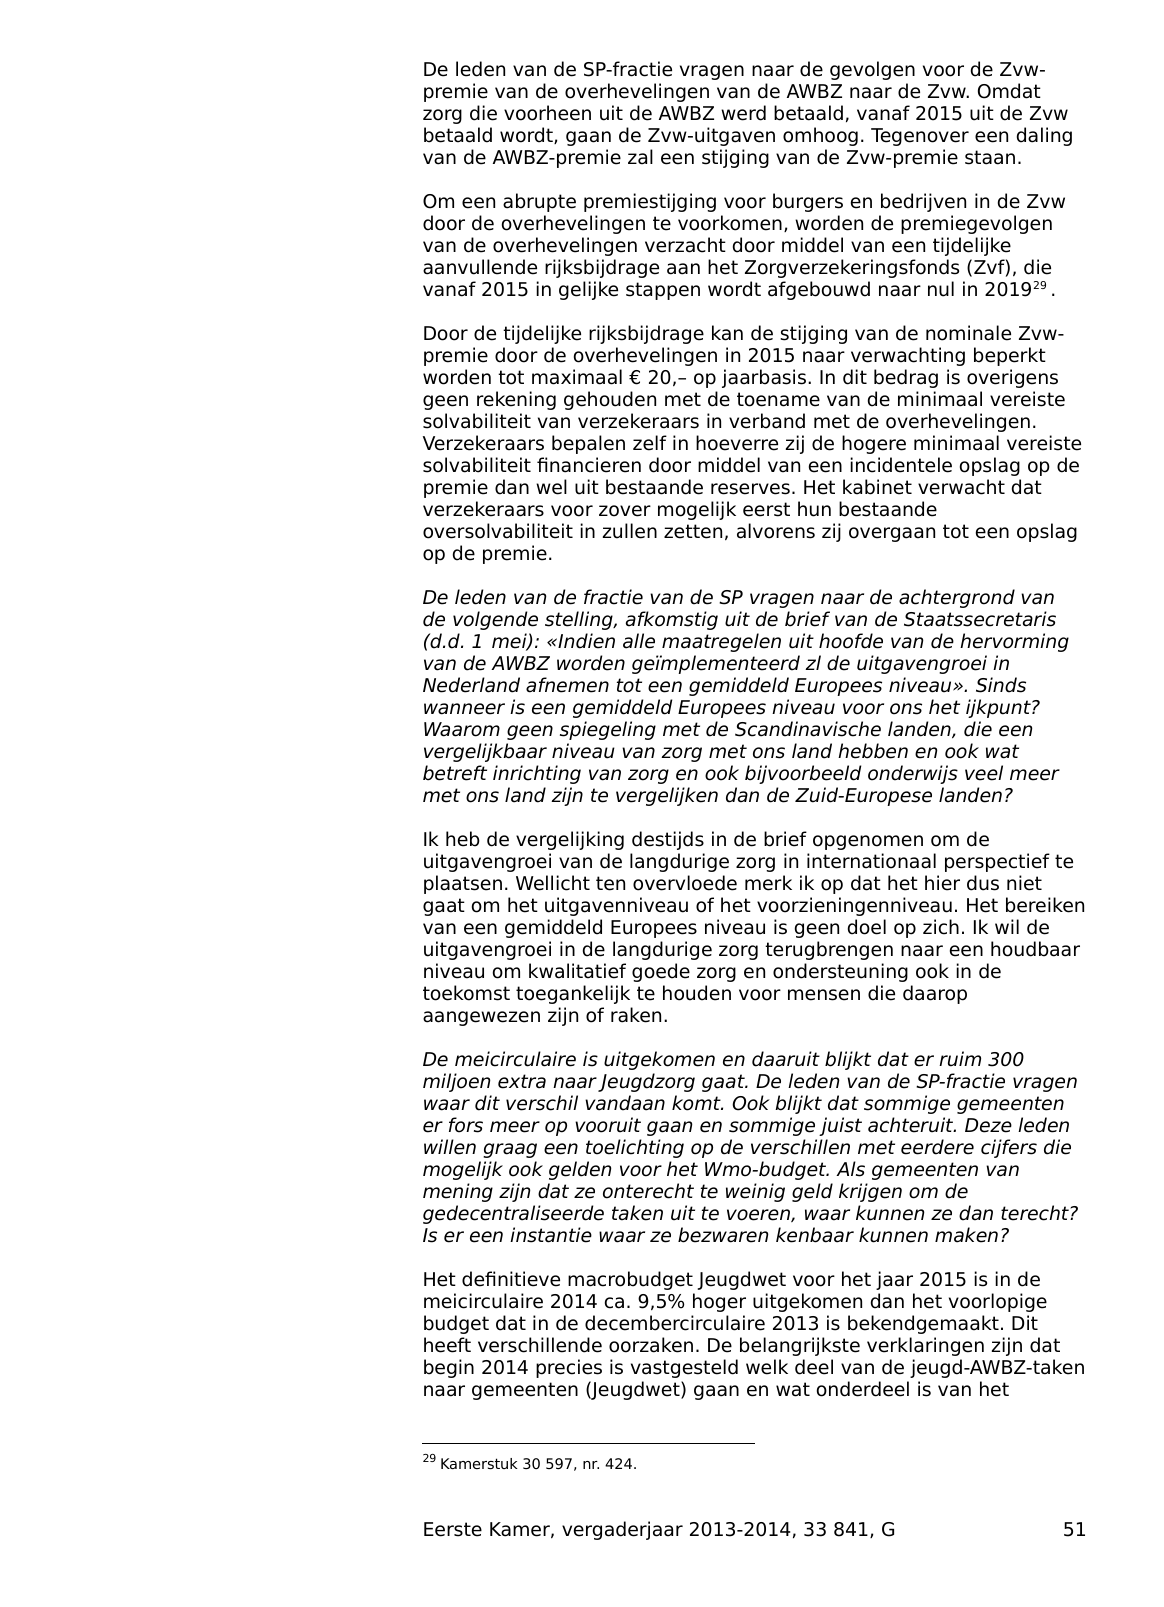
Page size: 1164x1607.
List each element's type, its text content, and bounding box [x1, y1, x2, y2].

text De leden van de SP-fractie vragen naar de gevolgen voor de Zvw-premie van de overhevelingen van de AWBZ naar de Zvw. Omdat zorg die voorheen uit de AWBZ werd betaald, vanaf 2015 uit de Zvw betaald wordt, gaan de Zvw-uitgaven omhoog. Tegenover een daling van de AWBZ-premie zal een stijging van de Zvw-premie staan. [422, 59, 1087, 169]
text Om een abrupte premiestijging voor burgers en bedrijven in de Zvw door de overhevelingen te voorkomen, worden de premiegevolgen van de overhevelingen verzacht door middel van een tijdelijke aanvullende rijksbijdrage aan het Zorgverzekeringsfonds (Zvf), die vanaf 2015 in gelijke stappen wordt afgebouwd naar nul in 2019. [422, 191, 1087, 301]
text Kamerstuk 30 597, nr. 424. [422, 1452, 1087, 1474]
text Door de tijdelijke rijksbijdrage kan de stijging van de nominale Zvw-premie door de overhevelingen in 2015 naar verwachting beperkt worden tot maximaal € 20,– op jaarbasis. In dit bedrag is overigens geen rekening gehouden met de toename van de minimaal vereiste solvabiliteit van verzekeraars in verband met de overhevelingen. Verzekeraars bepalen zelf in hoeverre zij de hogere minimaal vereiste solvabiliteit financieren door middel van een incidentele opslag op de premie dan wel uit bestaande reserves. Het kabinet verwacht dat verzekeraars voor zover mogelijk eerst hun bestaande oversolvabiliteit in zullen zetten, alvorens zij overgaan tot een opslag op de premie. [422, 323, 1087, 565]
text De meicirculaire is uitgekomen en daaruit blijkt dat er ruim 300 miljoen extra naar Jeugdzorg gaat. De leden van de SP-fractie vragen waar dit verschil vandaan komt. Ook blijkt dat sommige gemeenten er fors meer op vooruit gaan en sommige juist achteruit. Deze leden willen graag een toelichting op de verschillen met eerdere cijfers die mogelijk ook gelden voor het Wmo-budget. Als gemeenten van mening zijn dat ze onterecht te weinig geld krijgen om de gedecentraliseerde taken uit te voeren, waar kunnen ze dan terecht? Is er een instantie waar ze bezwaren kenbaar kunnen maken? [422, 1049, 1087, 1247]
text Ik heb de vergelijking destijds in de brief opgenomen om de uitgavengroei van de langdurige zorg in internationaal perspectief te plaatsen. Wellicht ten overvloede merk ik op dat het hier dus niet gaat om het uitgavenniveau of het voorzieningenniveau. Het bereiken van een gemiddeld Europees niveau is geen doel op zich. Ik wil de uitgavengroei in de langdurige zorg terugbrengen naar een houdbaar niveau om kwalitatief goede zorg en ondersteuning ook in de toekomst toegankelijk te houden voor mensen die daarop aangewezen zijn of raken. [422, 829, 1087, 1027]
text De leden van de fractie van de SP vragen naar de achtergrond van de volgende stelling, afkomstig uit de brief van de Staatssecretaris (d.d. 1 mei): «Indien alle maatregelen uit hoofde van de hervorming van de AWBZ worden geïmplementeerd zl de uitgavengroei in Nederland afnemen tot een gemiddeld Europees niveau». Sinds wanneer is een gemiddeld Europees niveau voor ons het ijkpunt? Waarom geen spiegeling met de Scandinavische landen, die een vergelijkbaar niveau van zorg met ons land hebben en ook wat betreft inrichting van zorg en ook bijvoorbeeld onderwijs veel meer met ons land zijn te vergelijken dan de Zuid-Europese landen? [422, 587, 1087, 807]
text Het definitieve macrobudget Jeugdwet voor het jaar 2015 is in de meicirculaire 2014 ca. 9,5% hoger uitgekomen dan het voorlopige budget dat in de decembercirculaire 2013 is bekendgemaakt. Dit heeft verschillende oorzaken. De belangrijkste verklaringen zijn dat begin 2014 precies is vastgesteld welk deel van de jeugd-AWBZ-taken naar gemeenten (Jeugdwet) gaan en wat onderdeel is van het [422, 1269, 1087, 1401]
